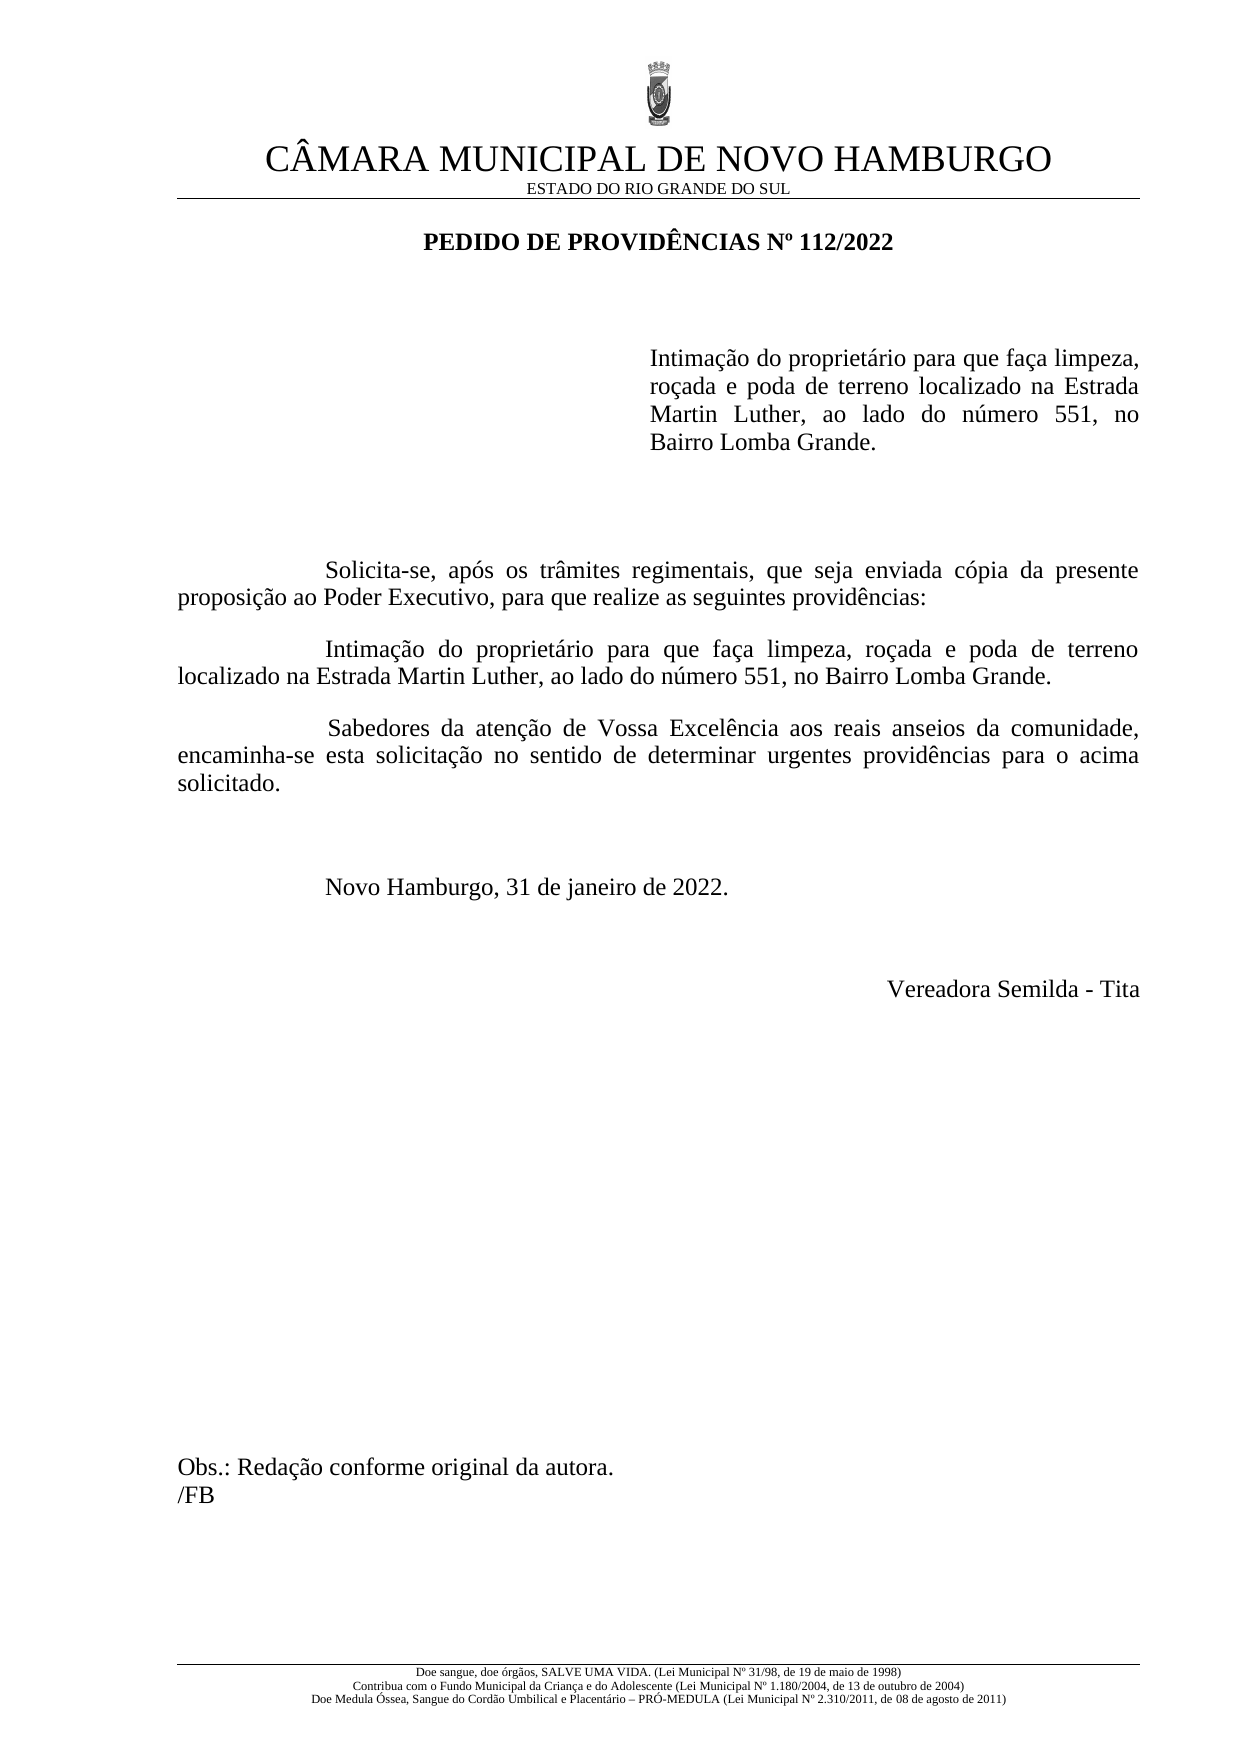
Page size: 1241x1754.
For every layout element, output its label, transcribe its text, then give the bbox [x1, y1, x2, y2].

text Novo Hamburgo, 31 de janeiro de 2022. [177, 873, 1140, 901]
text Solicita-se, após os trâmites regimentais, que seja enviada cópia da presente proposição ao Poder Executivo, para que realize as seguintes providências: [177, 556, 1140, 611]
text Intimação do proprietário para que faça limpeza, roçada e poda de terreno localizado na Estrada Martin Luther, ao lado do número 551, no Bairro Lomba Grande. [177, 635, 1140, 690]
text Obs.: Redação conforme original da autora. [177, 1453, 1140, 1481]
text /FB [177, 1481, 1140, 1509]
text Sabedores da atenção de Vossa Excelência aos reais anseios da comunidade, encaminha-se esta solicitação no sentido de determinar urgentes providências para o acima solicitado. [177, 714, 1140, 797]
text Intimação do proprietário para que faça limpeza, roçada e poda de terreno localizado na Estrada Martin Luther, ao lado do número 551, no Bairro Lomba Grande. [649, 344, 1140, 455]
text PEDIDO DE PROVIDÊNCIAS Nº 112/2022 [177, 228, 1140, 256]
text Vereadora Semilda - Tita [177, 976, 1140, 1003]
